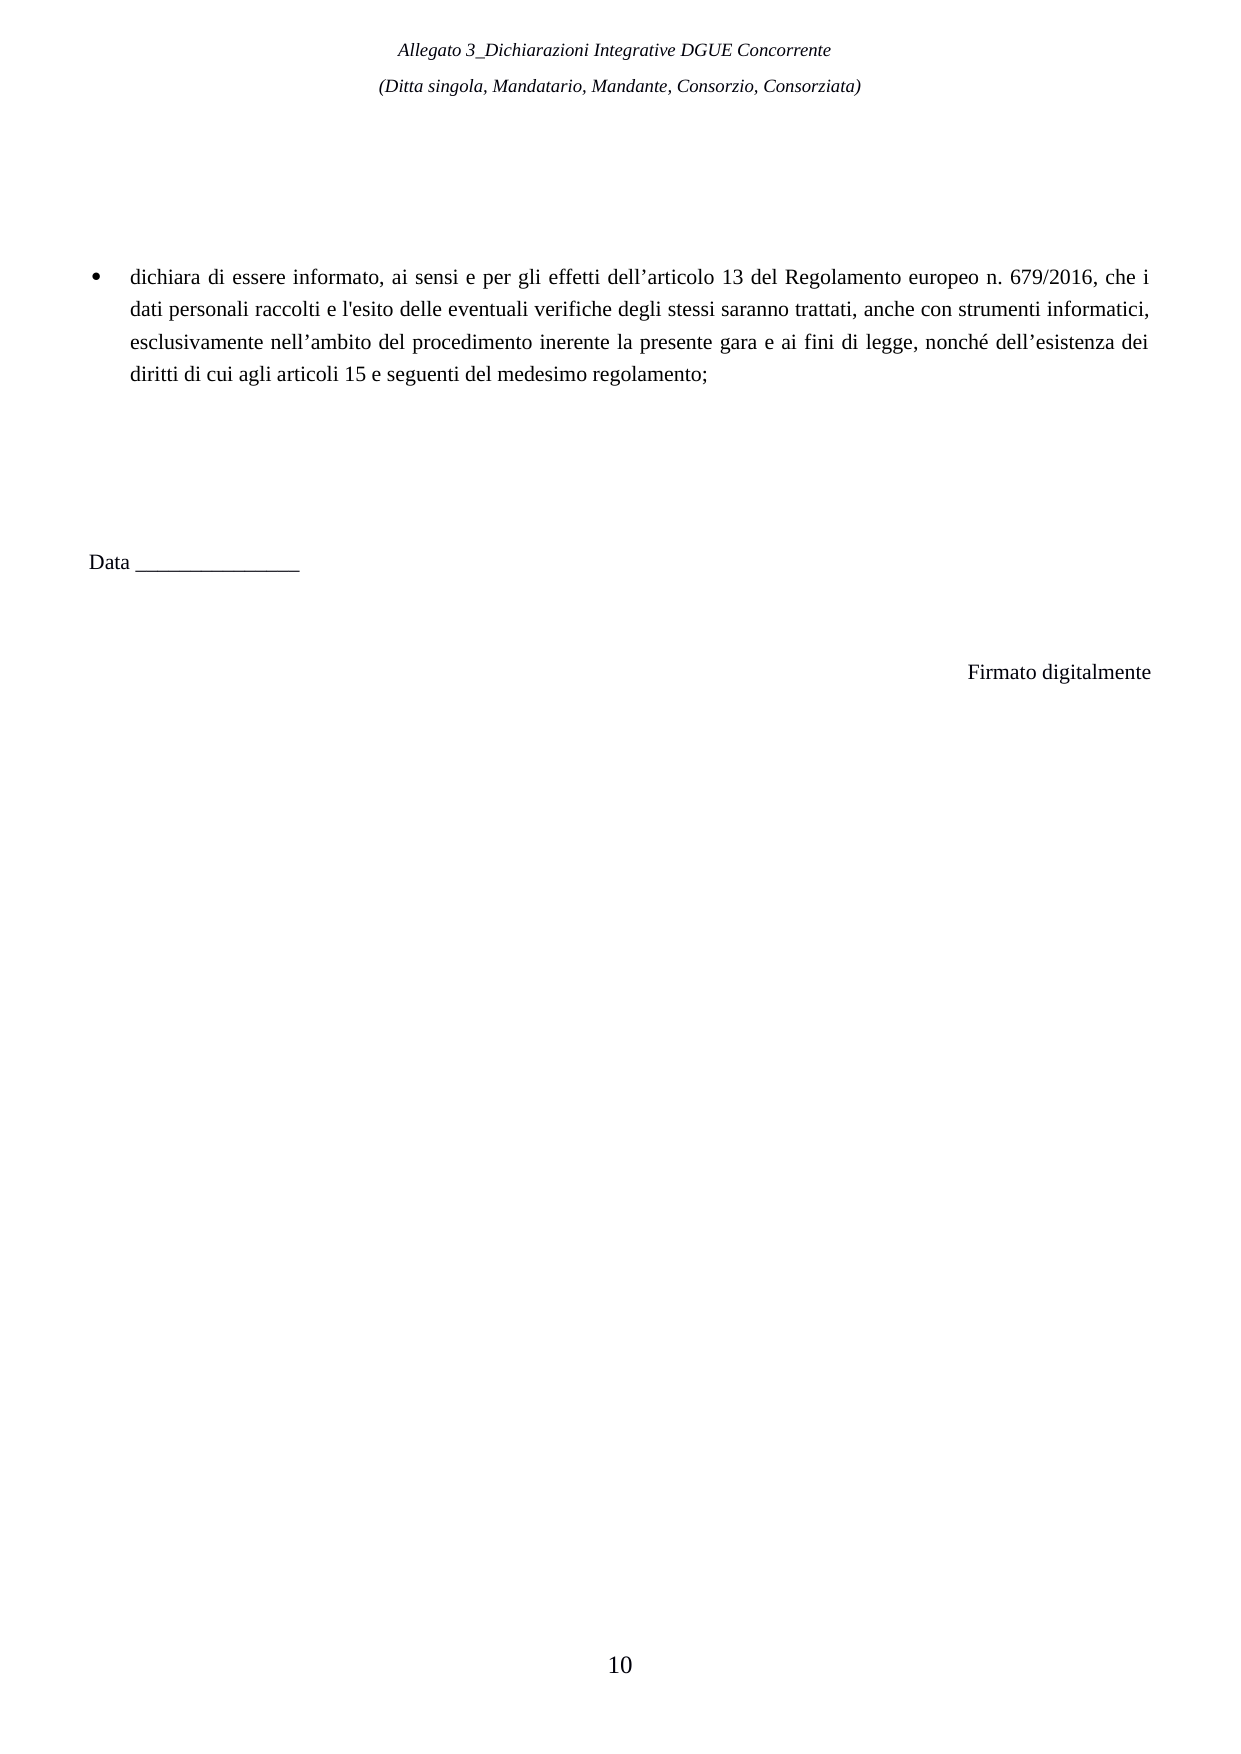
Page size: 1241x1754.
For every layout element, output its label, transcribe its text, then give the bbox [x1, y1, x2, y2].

text Firmato digitalmente [464, 652, 1151, 684]
list dichiara di essere informato, ai sensi e per gli effetti dell’articolo 13 del Regolamento europeo n. 679/2016, che i dati personali raccolti e l'esito delle eventuali verifiche degli stessi saranno trattati, anche con strumenti informatici, esclusivamente nell’ambito del procedimento inerente la presente gara e ai fini di legge, nonché dell’esistenza dei diritti di cui agli articoli 15 e seguenti del medesimo regolamento; [92, 257, 1151, 387]
text Data _______________ [89, 542, 1151, 574]
